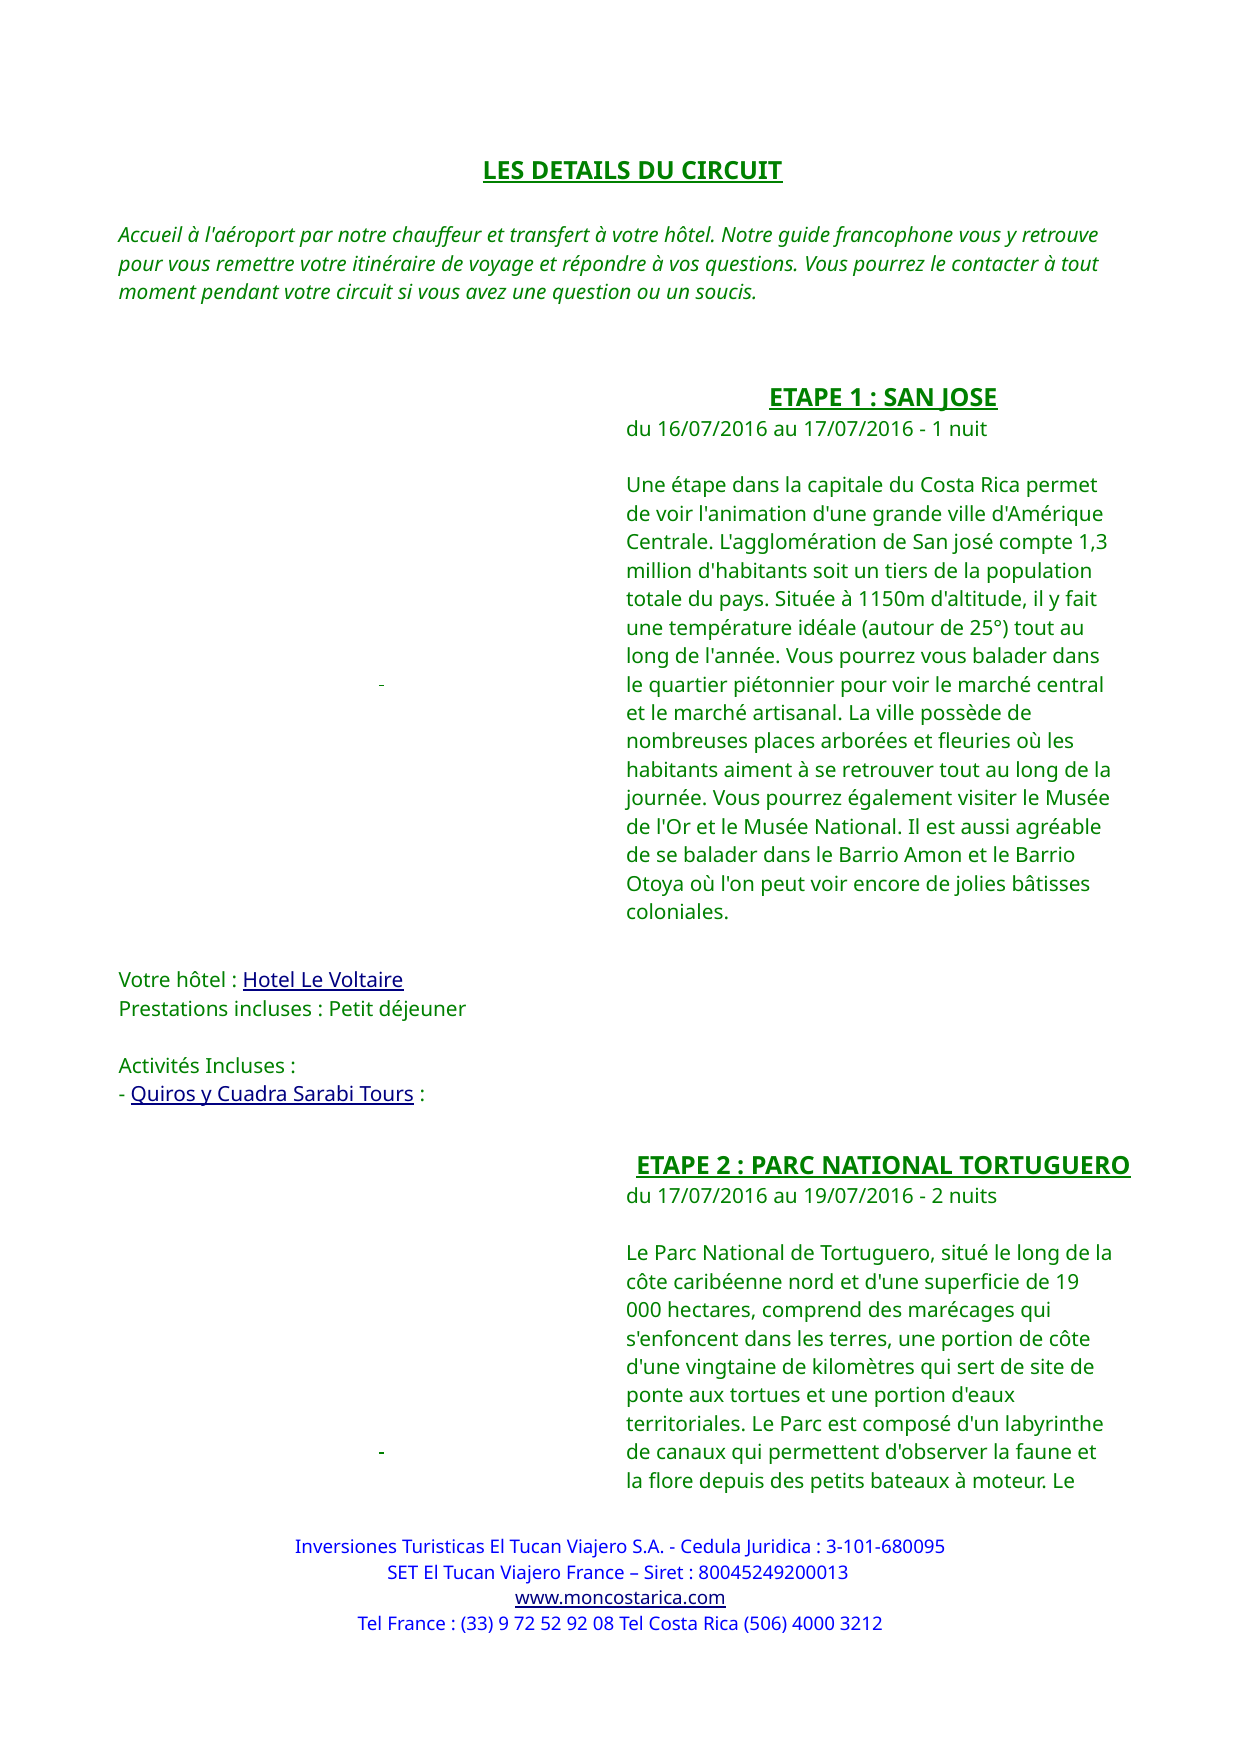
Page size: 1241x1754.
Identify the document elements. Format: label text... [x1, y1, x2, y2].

text Accueil à l'aéroport par notre chauffeur et transfert à votre hôtel. Notre guide francophone vous y retrouve pour vous remettre votre itinéraire de voyage et répondre à vos questions. Vous pourrez le contacter à tout moment pendant votre circuit si vous avez une question ou un soucis. [118, 221, 1146, 306]
table_header ETAPE 1 : SAN JOSE du 16/07/2016 au 17/07/2016 - 1 nuit Une étape dans la capitale du Costa Rica permet de voir l'animation d'une grande ville d'Amérique Centrale. L'agglomération de San josé compte 1,3 million d'habitants soit un tiers de la population totale du pays. Située à 1150m d'altitude, il y fait une température idéale (autour de 25°) tout au long de l'année. Vous pourrez vous balader dans le quartier piétonnier pour voir le marché central et le marché artisanal. La ville possède de nombreuses places arborées et fleuries où les habitants aiment à se retrouver tout au long de la journée. Vous pourrez également visiter le Musée de l'Or et le Musée National. Il est aussi agréable de se balader dans le Barrio Amon et le Barrio Otoya où l'on peut voir encore de jolies bâtisses coloniales. [620, 374, 1122, 931]
text Prestations incluses : Petit déjeuner [118, 994, 1122, 1022]
text - Quiros y Cuadra Sarabi Tours : [118, 1079, 1122, 1108]
text LES DETAILS DU CIRCUIT [118, 152, 1146, 186]
table_header ETAPE 2 : PARC NATIONAL TORTUGUERO du 17/07/2016 au 19/07/2016 - 2 nuits Le Parc National de Tortuguero, situé le long de la côte caribéenne nord et d'une superficie de 19 000 hectares, comprend des marécages qui s'enfoncent dans les terres, une portion de côte d'une vingtaine de kilomètres qui sert de site de ponte aux tortues et une portion d'eaux territoriales. Le Parc est composé d'un labyrinthe de canaux qui permettent d'observer la faune et la flore depuis des petits bateaux à moteur. Le parc protège la reproduction des tortues vertes. Vous assisterez à la ponte des tortues vertes (Juin à Octobre) ou des tortues luth géantes (mi-février à juillet) ou assisterez à l'éclosion et le retour à la mer des bébés tortues. Vous pourrez admirer plus de 300 espèces d'oiseaux dont le fameux toucan, 57 espèces d'amphibiens, 111 espèces de reptiles et 60 espèces de mammifères dont les jaguars, tapirs, ocelots, crocodiles... Le village de Tortuguero est un village pittoresque qui s'étend entre la mer des caraibes et le canal principal. Tous les logdes de Tortuguero sont isolés entre canaux et forêt, on y accède uniquement en bateau depuis les ports de la Pavona ou Cano Banco ou depuis l'aéroport de Tortuguero. Ils proposent tous des formules tout inclus : transport depuis San José en bus puis bateau, repas, guide, logement et excursion. [620, 1142, 1122, 1500]
text Votre hôtel : Hotel Le Voltaire [118, 965, 1122, 994]
table_header [118, 374, 620, 931]
text Activités Incluses : [118, 1051, 1122, 1079]
table_header [118, 1142, 620, 1500]
